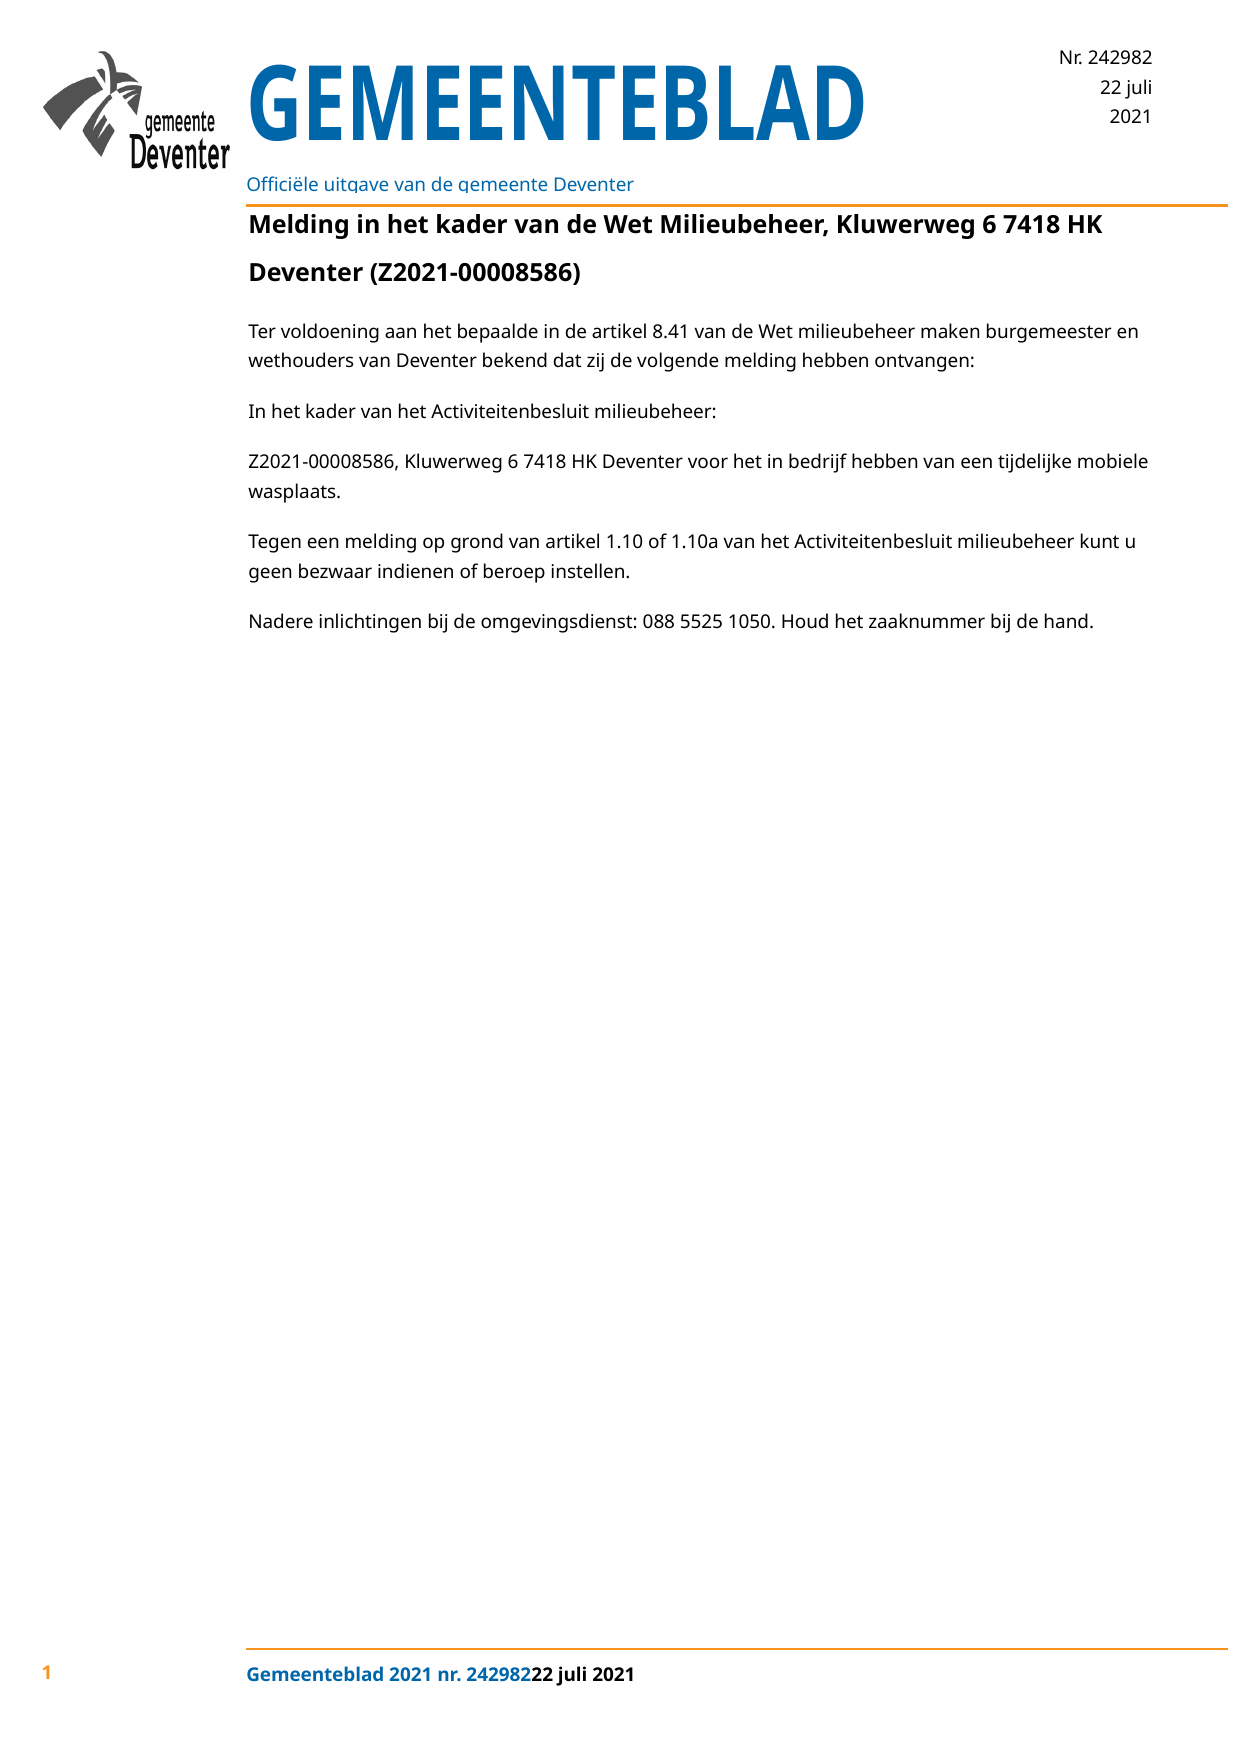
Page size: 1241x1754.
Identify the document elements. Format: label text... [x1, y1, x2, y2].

text Ter voldoening aan het bepaalde in de artikel 8.41 van de Wet milieubeheer maken burgemeester en wethouders van Deventer bekend dat zij de volgende melding hebben ontvangen: [248, 318, 1152, 373]
picture [41, 47, 231, 172]
text Z2021-00008586, Kluwerweg 6 7418 HK Deventer voor het in bedrijf hebben van een tijdelijke mobiele wasplaats. [248, 448, 1152, 504]
text In het kader van het Activiteitenbesluit milieubeheer: [248, 398, 1152, 424]
text Nadere inlichtingen bij de omgevingsdienst: 088 5525 1050. Houd het zaaknummer bij de hand. [248, 608, 1152, 634]
text Tegen een melding op grond van artikel 1.10 of 1.10a van het Activiteitenbesluit milieubeheer kunt u geen bezwaar indienen of beroep instellen. [248, 528, 1152, 584]
text Melding in het kader van de Wet Milieubeheer, Kluwerweg 6 7418 HK Deventer (Z2021-00008586) [248, 207, 1152, 288]
